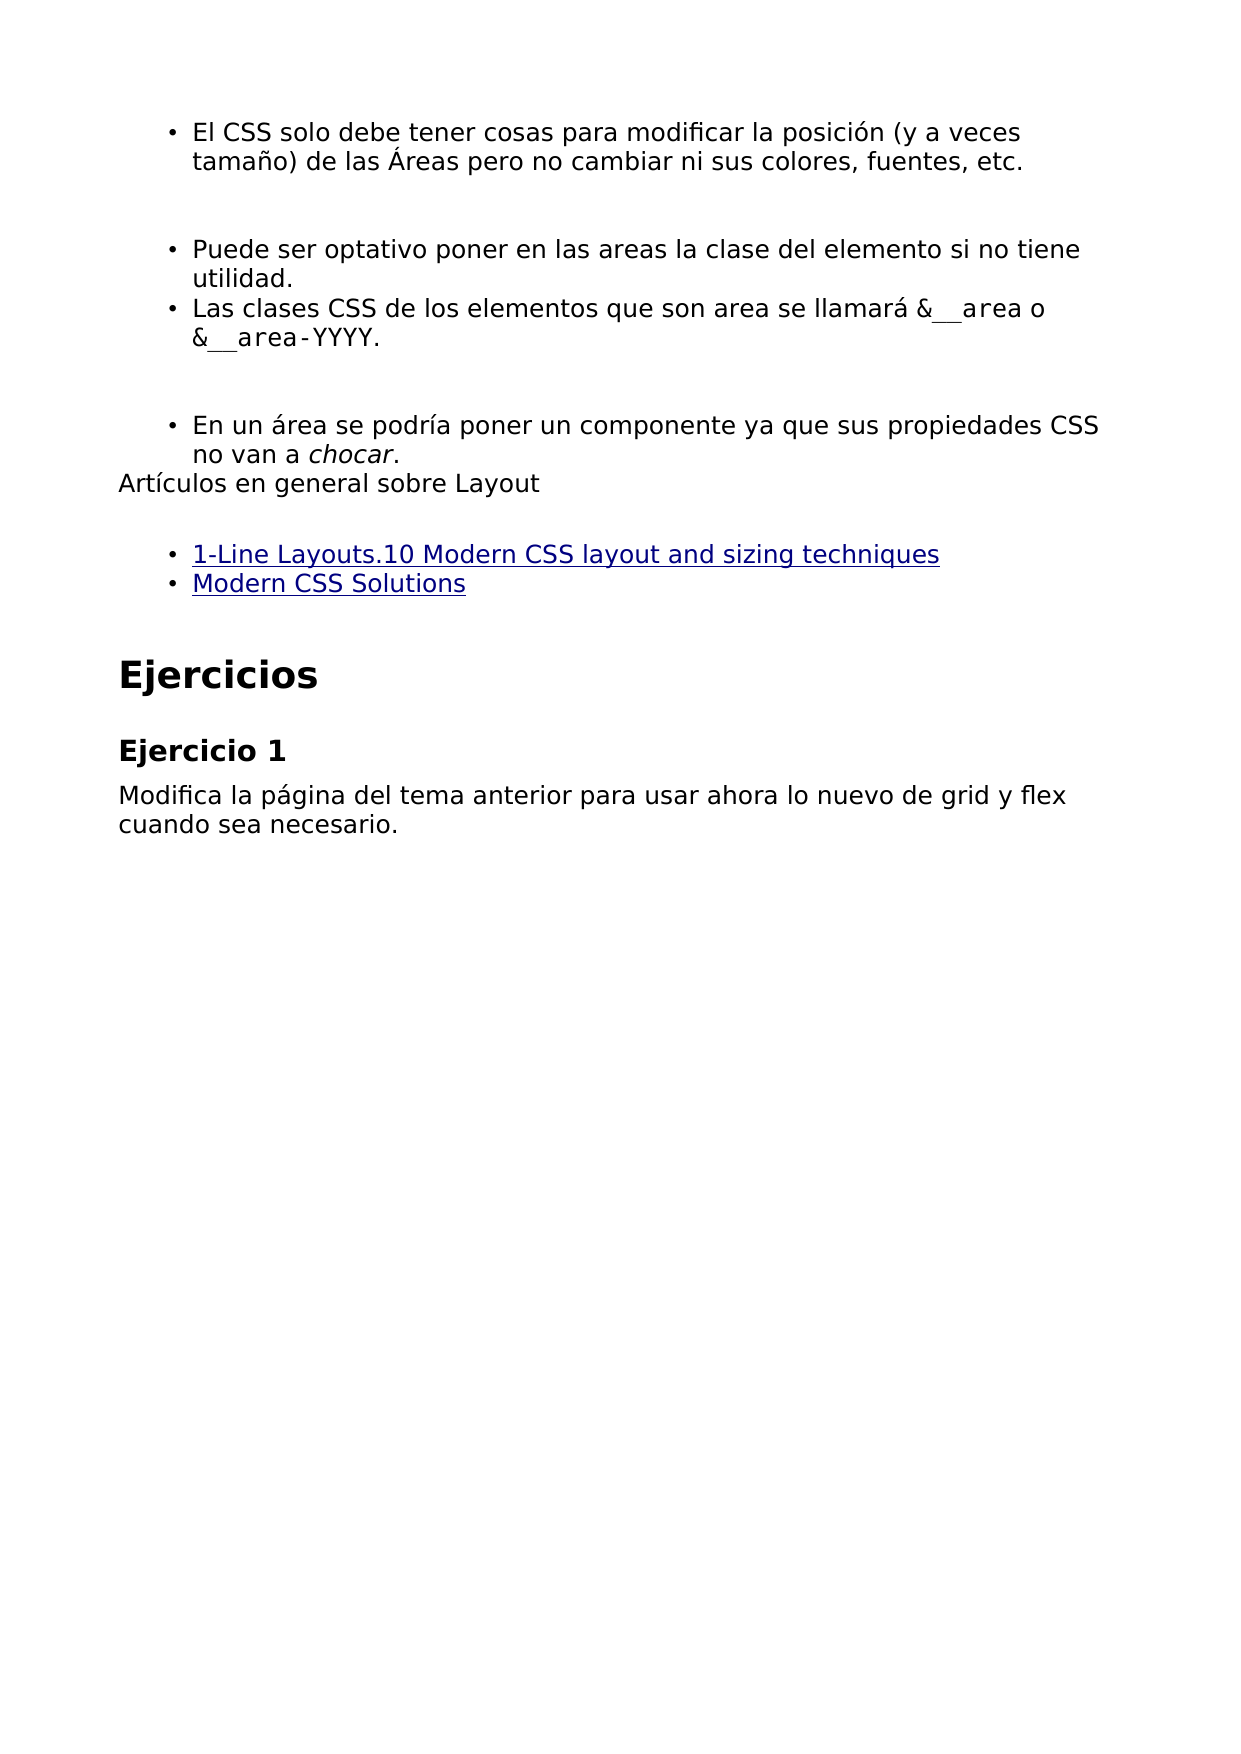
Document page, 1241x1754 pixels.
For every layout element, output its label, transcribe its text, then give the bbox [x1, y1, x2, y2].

subtitle Ejercicio 1 [118, 734, 1122, 768]
list 1-Line Layouts.10 Modern CSS layout and sizing techniques [177, 541, 1122, 570]
text Artículos en general sobre Layout [118, 469, 1122, 498]
list Modern CSS Solutions [177, 570, 1122, 599]
text Modifica la página del tema anterior para usar ahora lo nuevo de grid y flex cuando sea necesario. [118, 781, 1122, 839]
list Las clases CSS de los elementos que son area se llamará &__area o &__area-YYYY. [177, 294, 1122, 352]
list Puede ser optativo poner en las areas la clase del elemento si no tiene utilidad. [177, 235, 1122, 294]
list En un área se podría poner un componente ya que sus propiedades CSS no van a chocar. [177, 411, 1122, 469]
list El CSS solo debe tener cosas para modificar la posición (y a veces tamaño) de las Áreas pero no cambiar ni sus colores, fuentes, etc. [177, 118, 1122, 176]
subtitle Ejercicios [118, 653, 1122, 697]
